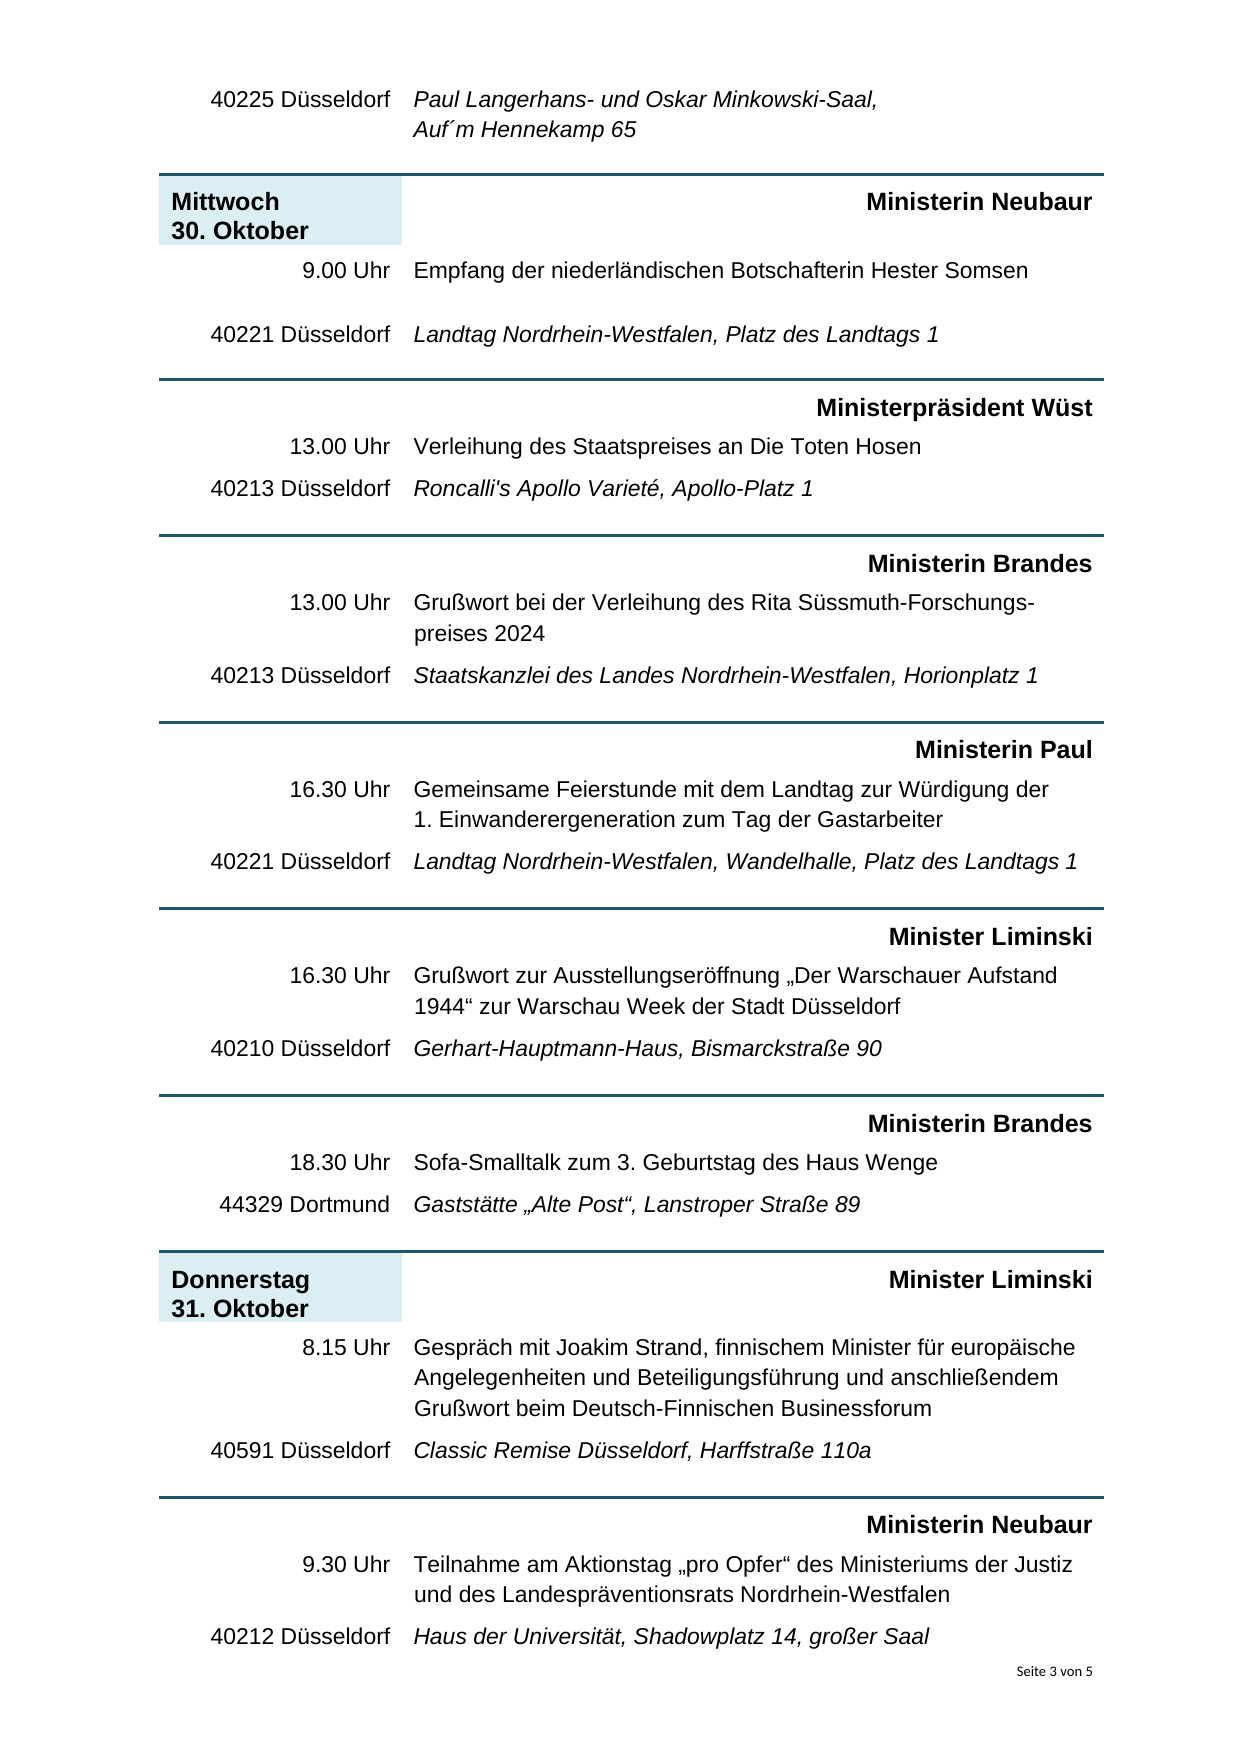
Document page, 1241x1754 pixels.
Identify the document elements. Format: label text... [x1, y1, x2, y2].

table_header Ministerin Brandes [402, 537, 1104, 578]
table_cell 40210 Düsseldorf [159, 1023, 402, 1065]
table_cell Sofa-Smalltalk zum 3. Geburtstag des Haus Wenge [402, 1137, 1104, 1179]
table_cell Gerhart-Hauptmann-Haus, Bismarckstraße 90 [402, 1023, 1104, 1065]
table_header Ministerpräsident Wüst [402, 381, 1104, 421]
table_cell 40213 Düsseldorf [159, 650, 402, 692]
table_header [159, 537, 402, 578]
table_cell 40221 Düsseldorf [159, 309, 402, 351]
table_header [159, 1499, 402, 1539]
table_cell 8.15 Uhr [159, 1323, 402, 1425]
table_cell Paul Langerhans- und Oskar Minkowski-Saal, Auf´m Hennekamp 65 [402, 74, 1104, 146]
table_header [159, 381, 402, 421]
table_header Ministerin Brandes [402, 1097, 1104, 1137]
table_cell 18.30 Uhr [159, 1137, 402, 1179]
table_cell 40212 Düsseldorf [159, 1611, 402, 1653]
table_cell 16.30 Uhr [159, 764, 402, 836]
table_cell Gespräch mit Joakim Strand, finnischem Minister für europäische Angelegenheiten und Beteiligungsführung und anschließendem Grußwort beim Deutsch-Finnischen Businessforum [402, 1323, 1104, 1425]
table_header Ministerin Neubaur [402, 176, 1104, 245]
table_header Minister Liminski [402, 910, 1104, 951]
table_cell Grußwort bei der Verleihung des Rita Süssmuth-Forschungs- preises 2024 [402, 578, 1104, 650]
table_cell 40225 Düsseldorf [159, 74, 402, 146]
table_cell Haus der Universität, Shadowplatz 14, großer Saal [402, 1611, 1104, 1653]
table_header [159, 724, 402, 764]
table_cell 40591 Düsseldorf [159, 1425, 402, 1467]
table_cell 9.30 Uhr [159, 1539, 402, 1611]
table_header [159, 910, 402, 951]
table_cell Grußwort zur Ausstellungseröffnung „Der Warschauer Aufstand 1944“ zur Warschau Week der Stadt Düsseldorf [402, 951, 1104, 1023]
table_cell 40221 Düsseldorf [159, 836, 402, 878]
table_cell Empfang der niederländischen Botschafterin Hester Somsen [402, 245, 1104, 309]
table_cell Gemeinsame Feierstunde mit dem Landtag zur Würdigung der 1. Einwanderergeneration zum Tag der Gastarbeiter [402, 764, 1104, 836]
table_header Minister Liminski [402, 1253, 1104, 1322]
table_cell 44329 Dortmund [159, 1179, 402, 1221]
table_cell Landtag Nordrhein-Westfalen, Wandelhalle, Platz des Landtags 1 [402, 836, 1104, 878]
table_header [159, 1097, 402, 1137]
table_cell 16.30 Uhr [159, 951, 402, 1023]
table_cell 40213 Düsseldorf [159, 463, 402, 505]
table_cell 9.00 Uhr [159, 245, 402, 309]
table_header Mittwoch 30. Oktober [159, 176, 402, 245]
table_cell 13.00 Uhr [159, 578, 402, 650]
table_header Ministerin Paul [402, 724, 1104, 764]
table_header Ministerin Neubaur [402, 1499, 1104, 1539]
table_cell Landtag Nordrhein-Westfalen, Platz des Landtags 1 [402, 309, 1104, 351]
table_header Donnerstag 31. Oktober [159, 1253, 402, 1322]
table_cell Verleihung des Staatspreises an Die Toten Hosen [402, 421, 1104, 463]
table_cell Staatskanzlei des Landes Nordrhein-Westfalen, Horionplatz 1 [402, 650, 1104, 692]
table_cell Classic Remise Düsseldorf, Harffstraße 110a [402, 1425, 1104, 1467]
table_cell Gaststätte „Alte Post“, Lanstroper Straße 89 [402, 1179, 1104, 1221]
table_cell Roncalli's Apollo Varieté, Apollo-Platz 1 [402, 463, 1104, 505]
table_cell 13.00 Uhr [159, 421, 402, 463]
table_cell Teilnahme am Aktionstag „pro Opfer“ des Ministeriums der Justiz und des Landespräventionsrats Nordrhein-Westfalen [402, 1539, 1104, 1611]
